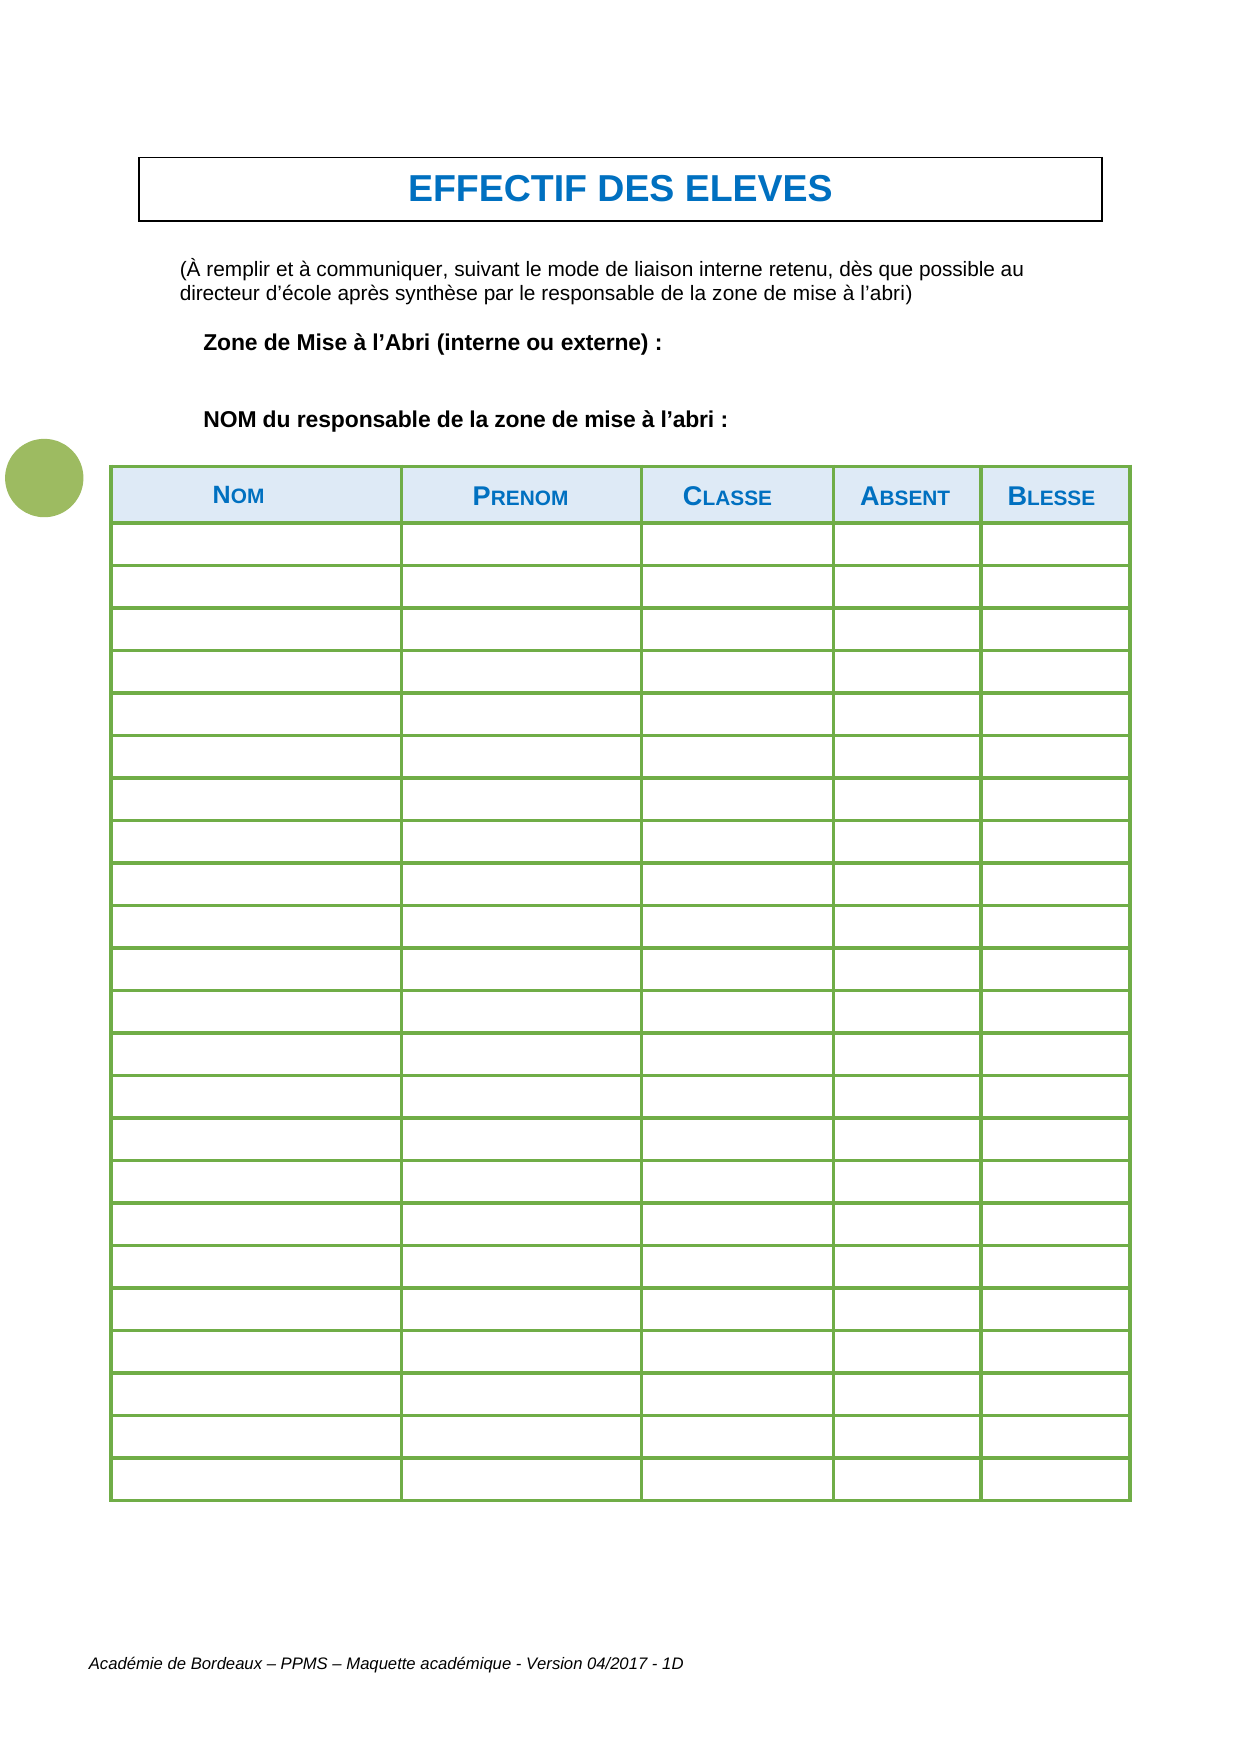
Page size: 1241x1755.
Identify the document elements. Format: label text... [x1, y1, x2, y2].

table_cell [113, 950, 400, 989]
table_cell [983, 865, 1128, 904]
table_cell [403, 525, 640, 564]
table_cell [835, 737, 979, 776]
table_cell [403, 1162, 640, 1201]
table_cell [643, 525, 832, 564]
table_cell [835, 1120, 979, 1159]
table_cell [643, 822, 832, 861]
table_cell [983, 610, 1128, 649]
text EFFECTIF DES ELEVES [155, 166, 1086, 209]
table_cell [403, 950, 640, 989]
table_cell [643, 780, 832, 819]
table_cell [983, 1077, 1128, 1116]
table_cell [113, 822, 400, 861]
table_cell [835, 1162, 979, 1201]
table_cell [835, 1332, 979, 1371]
table_cell [983, 1035, 1128, 1074]
table_cell [835, 780, 979, 819]
text Zone de Mise à l’Abri (interne ou externe) : [203, 328, 1152, 355]
table_cell [113, 695, 400, 734]
table_cell [113, 1460, 400, 1499]
table_cell [983, 1375, 1128, 1414]
table_cell [403, 865, 640, 904]
table_cell [643, 950, 832, 989]
table_cell [983, 1205, 1128, 1244]
table_cell [835, 1077, 979, 1116]
table_cell [835, 992, 979, 1031]
table_cell [835, 907, 979, 946]
table_header BLESSE [983, 468, 1128, 521]
table_cell [403, 822, 640, 861]
table_cell [835, 567, 979, 606]
text NOM du responsable de la zone de mise à l’abri : [203, 406, 1152, 432]
table_cell [643, 695, 832, 734]
table_cell [835, 652, 979, 691]
table_cell [983, 1417, 1128, 1456]
table_cell [403, 907, 640, 946]
table_cell [835, 1290, 979, 1329]
table_cell [113, 525, 400, 564]
table_cell [113, 1417, 400, 1456]
table_cell [983, 737, 1128, 776]
table_cell [643, 865, 832, 904]
table_cell [835, 1460, 979, 1499]
table_cell [113, 1120, 400, 1159]
table_cell [403, 1035, 640, 1074]
table_cell [643, 1332, 832, 1371]
table_cell [643, 610, 832, 649]
table_cell [643, 1205, 832, 1244]
table_cell [643, 652, 832, 691]
table_header PRENOM [403, 468, 640, 521]
table_header ABSENT [835, 468, 979, 521]
table_cell [113, 1077, 400, 1116]
table_cell [983, 780, 1128, 819]
table_cell [835, 865, 979, 904]
text (À remplir et à communiquer, suivant le mode de liaison interne retenu, dès que possible au directeur d’école après synthèse par le responsable de la zone de mise à l’abri) [179, 257, 1107, 305]
table_cell [403, 1247, 640, 1286]
table_cell [835, 1375, 979, 1414]
table_cell [113, 1205, 400, 1244]
table_cell [983, 1247, 1128, 1286]
table_cell [113, 1332, 400, 1371]
table_cell [643, 1247, 832, 1286]
table_cell [643, 1077, 832, 1116]
table_cell [643, 1375, 832, 1414]
table_cell [403, 652, 640, 691]
table_cell [403, 1417, 640, 1456]
table_cell [403, 1332, 640, 1371]
table_cell [835, 950, 979, 989]
table_cell [643, 992, 832, 1031]
table_cell [403, 1375, 640, 1414]
table_cell [403, 992, 640, 1031]
table_cell [113, 780, 400, 819]
table_cell [403, 1205, 640, 1244]
table_cell [983, 822, 1128, 861]
table_cell [835, 1035, 979, 1074]
table_cell [983, 1120, 1128, 1159]
table_cell [983, 695, 1128, 734]
table_cell [835, 1417, 979, 1456]
table_cell [835, 610, 979, 649]
table_cell [403, 1120, 640, 1159]
table_cell [983, 1290, 1128, 1329]
table_cell [113, 610, 400, 649]
table_cell [113, 652, 400, 691]
table_cell [113, 1290, 400, 1329]
table_cell [983, 992, 1128, 1031]
table_cell [643, 1035, 832, 1074]
table_cell [113, 737, 400, 776]
table_cell [983, 1460, 1128, 1499]
table_cell [113, 1247, 400, 1286]
table_cell [403, 610, 640, 649]
table_cell [113, 992, 400, 1031]
table_cell [643, 567, 832, 606]
table_cell [643, 737, 832, 776]
table_cell [113, 1375, 400, 1414]
table_header NOM [113, 468, 400, 521]
table_cell [113, 1162, 400, 1201]
table_cell [643, 1290, 832, 1329]
table_cell [403, 1460, 640, 1499]
table_cell [643, 907, 832, 946]
table_cell [835, 695, 979, 734]
table_cell [403, 695, 640, 734]
table_cell [403, 1077, 640, 1116]
table_cell [835, 525, 979, 564]
table_cell [983, 1332, 1128, 1371]
table_cell [835, 1247, 979, 1286]
table_cell [983, 907, 1128, 946]
table_cell [113, 865, 400, 904]
table_cell [643, 1417, 832, 1456]
table_cell [983, 525, 1128, 564]
table_cell [983, 950, 1128, 989]
table_cell [643, 1162, 832, 1201]
table_cell [403, 737, 640, 776]
table_cell [113, 567, 400, 606]
table_cell [113, 1035, 400, 1074]
table_cell [403, 1290, 640, 1329]
table_header CLASSE [643, 468, 832, 521]
table_cell [835, 1205, 979, 1244]
table_cell [835, 822, 979, 861]
table_cell [983, 652, 1128, 691]
table_cell [643, 1120, 832, 1159]
table_cell [403, 780, 640, 819]
table_cell [643, 1460, 832, 1499]
table_cell [983, 1162, 1128, 1201]
table_cell [983, 567, 1128, 606]
table_cell [403, 567, 640, 606]
table_cell [113, 907, 400, 946]
